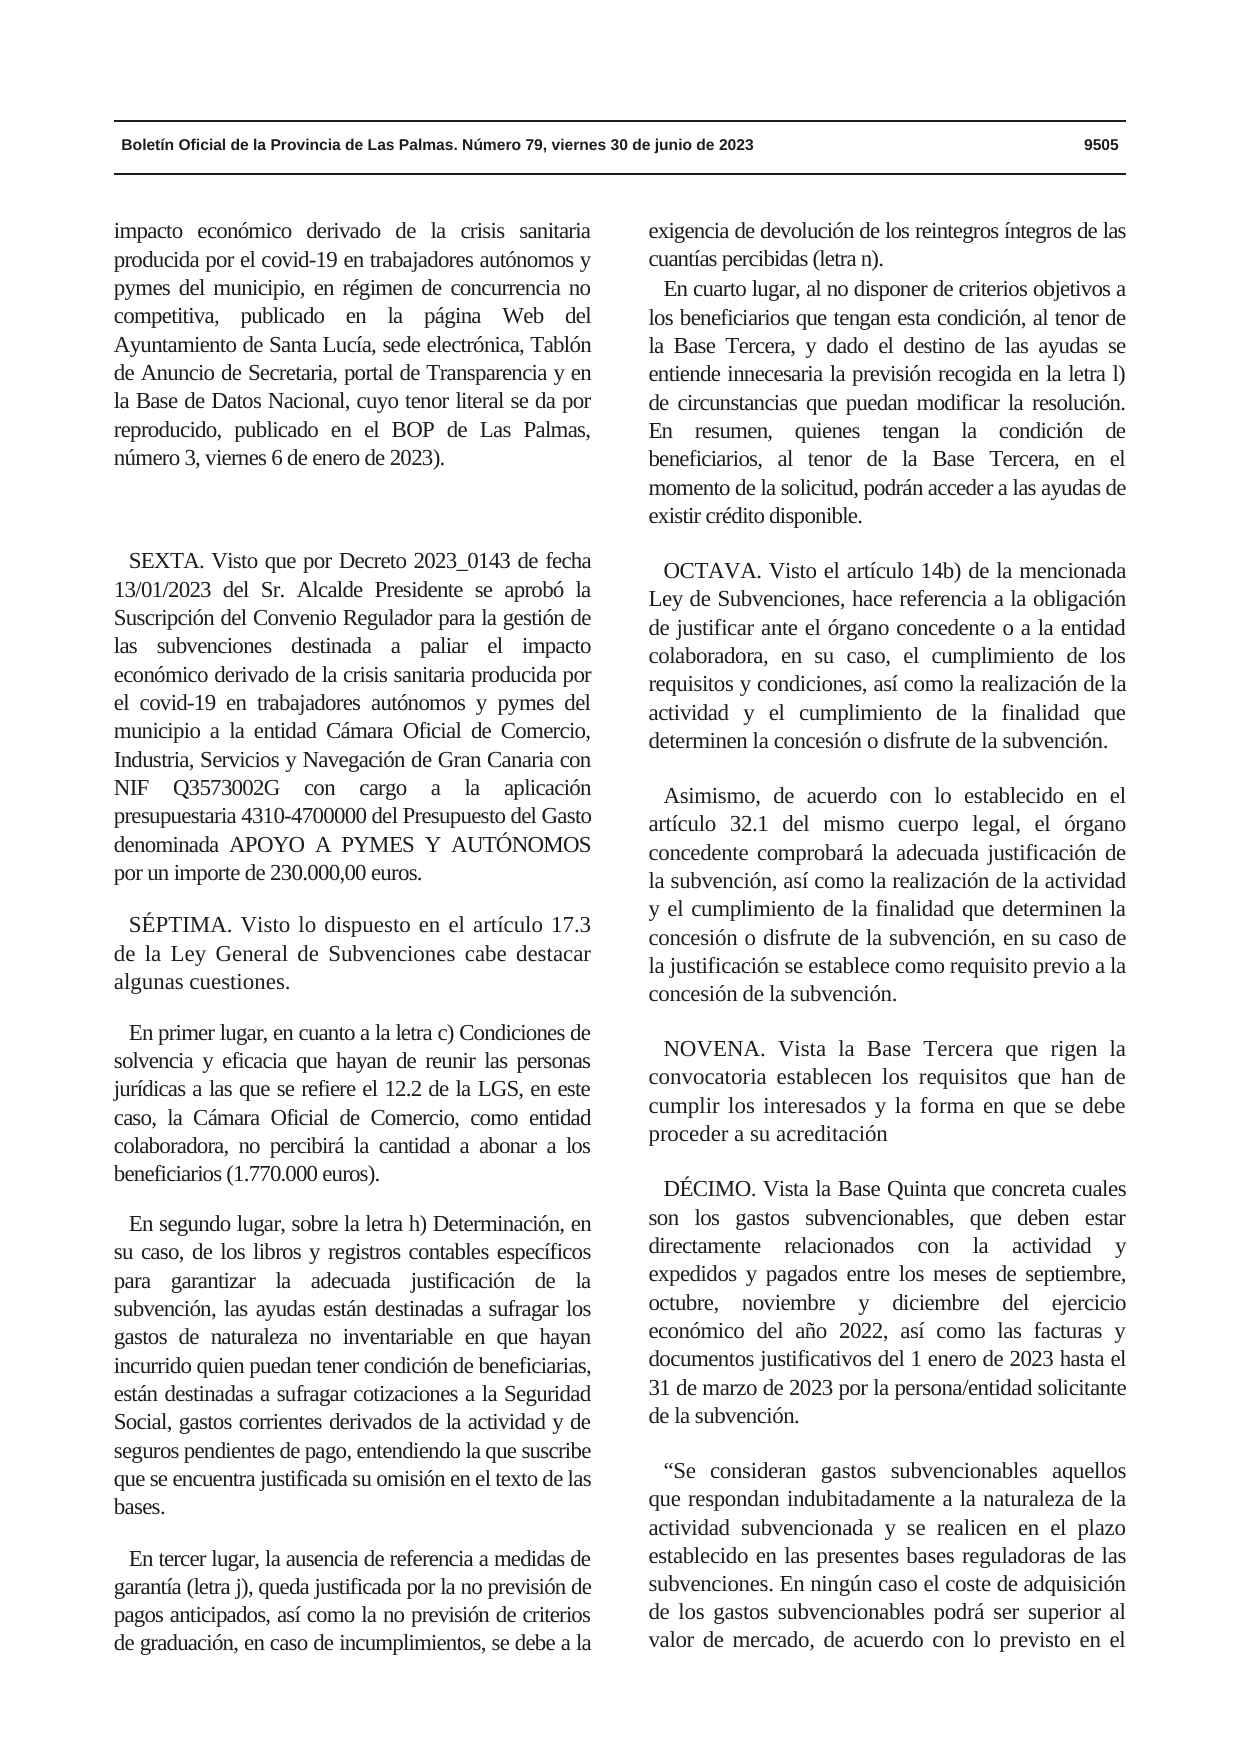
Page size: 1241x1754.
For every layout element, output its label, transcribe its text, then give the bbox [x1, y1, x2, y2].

text Boletín Oficial de la Provincia de Las Palmas. Número 79, viernes 30 de junio de 2023 9505 [121, 136, 1126, 154]
text exigencia de devolución de los reintegros íntegros de las cuantías percibidas (letra n). [648, 216, 1126, 272]
text SÉPTIMA. Visto lo dispuesto en el artículo 17.3 de la Ley General de Subvenciones cabe destacar algunas cuestiones. [114, 910, 592, 995]
text SEXTA. Visto que por Decreto 2023_0143 de fecha 13/01/2023 del Sr. Alcalde Presidente se aprobó la Suscripción del Convenio Regulador para la gestión de las subvenciones destinada a paliar el impacto económico derivado de la crisis sanitaria producida por el covid-19 en trabajadores autónomos y pymes del municipio a la entidad Cámara Oficial de Comercio, Industria, Servicios y Navegación de Gran Canaria con NIF Q3573002G con cargo a la aplicación presupuestaria 4310-4700000 del Presupuesto del Gasto denominada APOYO A PYMES Y AUTÓNOMOS por un importe de 230.000,00 euros. [114, 546, 592, 886]
text OCTAVA. Visto el artículo 14b) de la mencionada Ley de Subvenciones, hace referencia a la obligación de justificar ante el órgano concedente o a la entidad colaboradora, en su caso, el cumplimiento de los requisitos y condiciones, así como la realización de la actividad y el cumplimiento de la finalidad que determinen la concesión o disfrute de la subvención. [648, 556, 1126, 754]
text impacto económico derivado de la crisis sanitaria producida por el covid-19 en trabajadores autónomos y pymes del municipio, en régimen de concurrencia no competitiva, publicado en la página Web del Ayuntamiento de Santa Lucía, sede electrónica, Tablón de Anuncio de Secretaria, portal de Transparencia y en la Base de Datos Nacional, cuyo tenor literal se da por reproducido, publicado en el BOP de Las Palmas, número 3, viernes 6 de enero de 2023). [114, 216, 592, 471]
text “Se consideran gastos subvencionables aquellos que respondan indubitadamente a la naturaleza de la actividad subvencionada y se realicen en el plazo establecido en las presentes bases reguladoras de las subvenciones. En ningún caso el coste de adquisición de los gastos subvencionables podrá ser superior al valor de mercado, de acuerdo con lo previsto en el [648, 1456, 1126, 1654]
text En cuarto lugar, al no disponer de criterios objetivos a los beneficiarios que tengan esta condición, al tenor de la Base Tercera, y dado el destino de las ayudas se entiende innecesaria la previsión recogida en la letra l) de circunstancias que puedan modificar la resolución. En resumen, quienes tengan la condición de beneficiarios, al tenor de la Base Tercera, en el momento de la solicitud, podrán acceder a las ayudas de existir crédito disponible. [648, 274, 1126, 529]
text Asimismo, de acuerdo con lo establecido en el artículo 32.1 del mismo cuerpo legal, el órgano concedente comprobará la adecuada justificación de la subvención, así como la realización de la actividad y el cumplimiento de la finalidad que determinen la concesión o disfrute de la subvención, en su caso de la justificación se establece como requisito previo a la concesión de la subvención. [648, 781, 1126, 1007]
text DÉCIMO. Vista la Base Quinta que concreta cuales son los gastos subvencionables, que deben estar directamente relacionados con la actividad y expedidos y pagados entre los meses de septiembre, octubre, noviembre y diciembre del ejercicio económico del año 2022, así como las facturas y documentos justificativos del 1 enero de 2023 hasta el 31 de marzo de 2023 por la persona/entidad solicitante de la subvención. [648, 1174, 1126, 1429]
text En tercer lugar, la ausencia de referencia a medidas de garantía (letra j), queda justificada por la no previsión de pagos anticipados, así como la no previsión de criterios de graduación, en caso de incumplimientos, se debe a la [114, 1543, 592, 1656]
text NOVENA. Vista la Base Tercera que rigen la convocatoria establecen los requisitos que han de cumplir los interesados y la forma en que se debe proceder a su acreditación [648, 1034, 1126, 1147]
text En segundo lugar, sobre la letra h) Determinación, en su caso, de los libros y registros contables específicos para garantizar la adecuada justificación de la subvención, las ayudas están destinadas a sufragar los gastos de naturaleza no inventariable en que hayan incurrido quien puedan tener condición de beneficiarias, están destinadas a sufragar cotizaciones a la Seguridad Social, gastos corrientes derivados de la actividad y de seguros pendientes de pago, entendiendo la que suscribe que se encuentra justificada su omisión en el texto de las bases. [114, 1209, 592, 1521]
text En primer lugar, en cuanto a la letra c) Condiciones de solvencia y eficacia que hayan de reunir las personas jurídicas a las que se refiere el 12.2 de la LGS, en este caso, la Cámara Oficial de Comercio, como entidad colaboradora, no percibirá la cantidad a abonar a los beneficiarios (1.770.000 euros). [114, 1017, 592, 1187]
